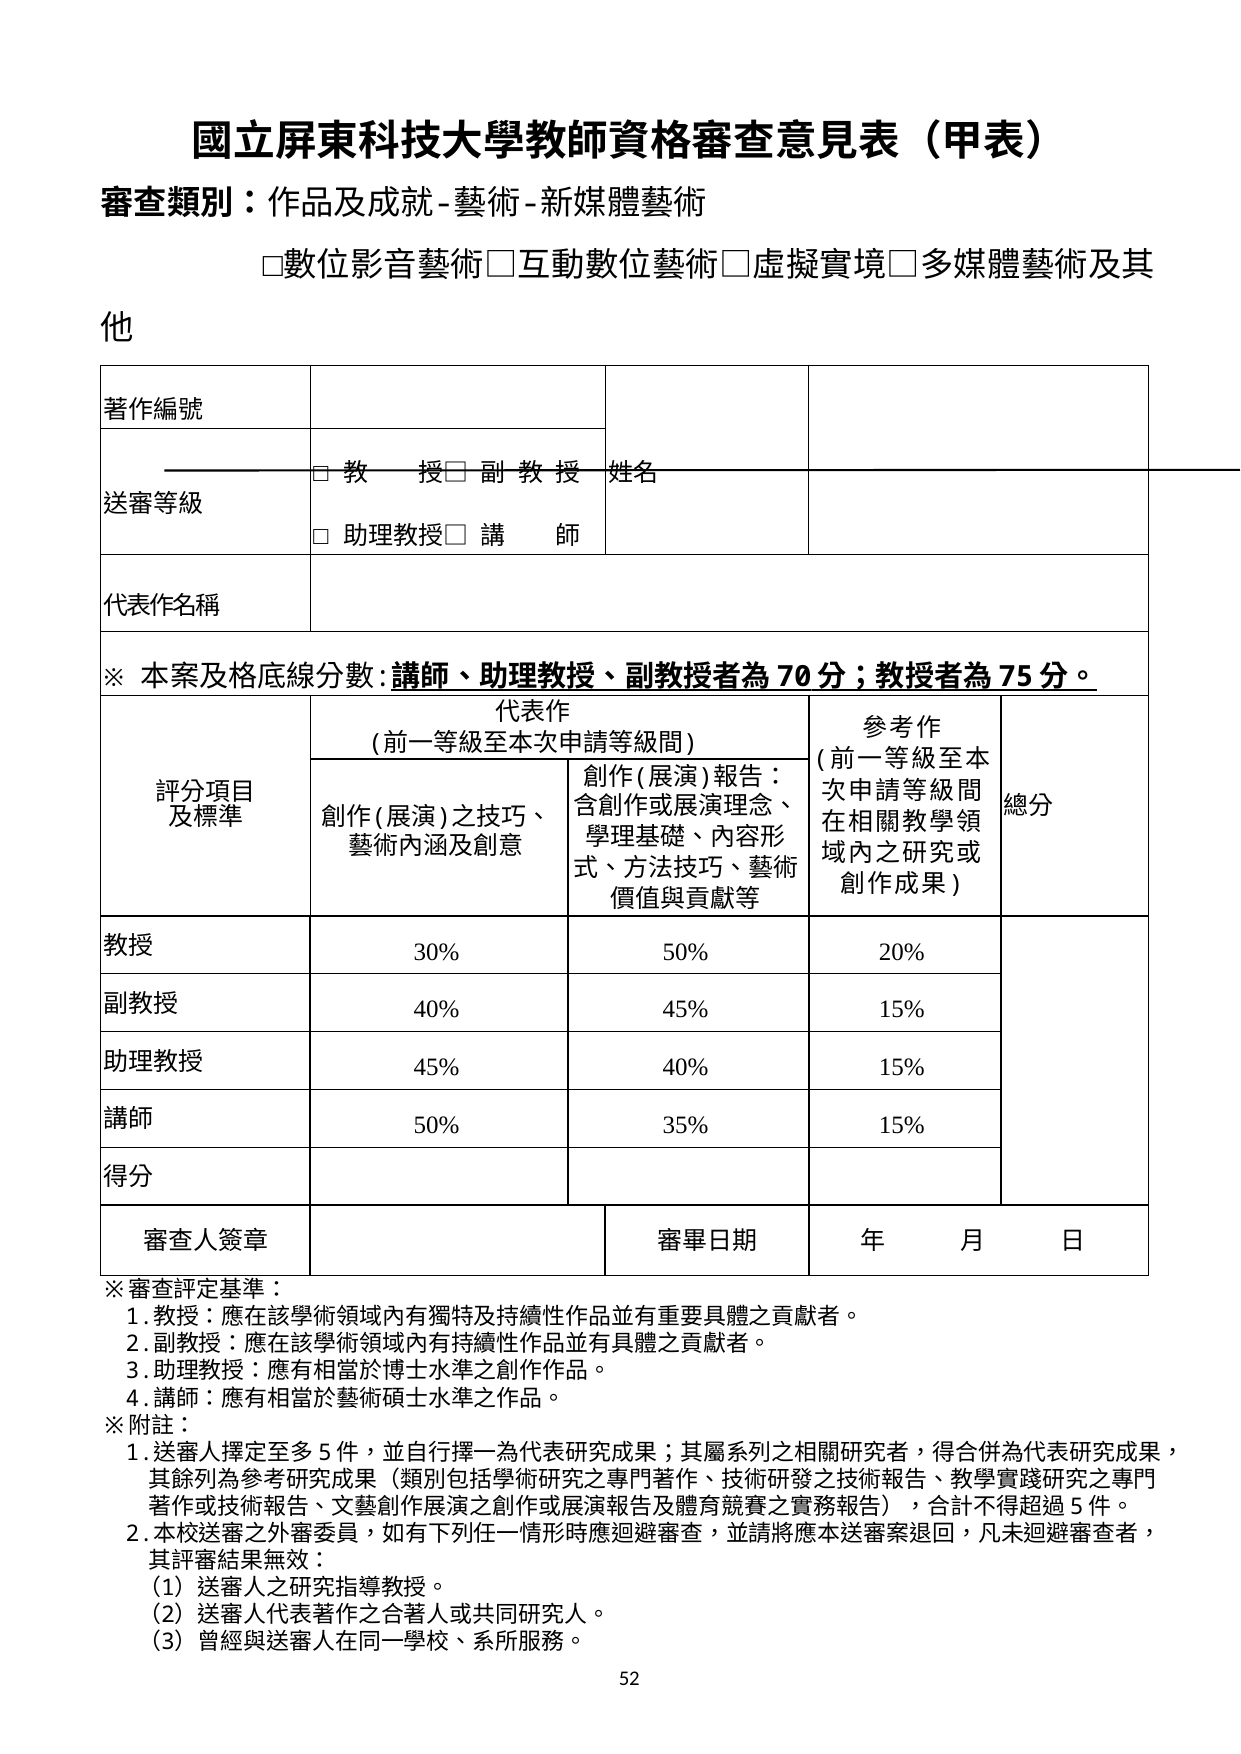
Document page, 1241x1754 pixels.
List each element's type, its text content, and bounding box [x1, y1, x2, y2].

table_cell 審查人簽章 [101, 1206, 309, 1275]
table_cell 代表作 (前一等級至本次申請等級間) [311, 696, 808, 758]
table_cell 教授 [101, 917, 309, 973]
table_cell 本案及格底線分數:講師、助理教授、副教授者為70分；教授者為75分。 [101, 632, 1148, 694]
table_cell 45% [569, 974, 808, 1031]
table_header 著作編號 [101, 366, 310, 428]
table_header [809, 471, 1148, 554]
table_cell 50% [569, 917, 808, 973]
table_cell 評分項目 及標準 [101, 696, 310, 915]
text 2.副教授：應在該學術領域內有持續性作品並有具體之貢獻者。 [125, 1330, 1175, 1357]
text 2.本校送審之外審委員，如有下列任一情形時應迴避審查，並請將應本送審案退回，凡未迴避審查者，其評審結果無效： [125, 1520, 1175, 1574]
text 審查類別：作品及成就-藝術-新媒體藝術 [100, 158, 1157, 221]
table_header 姓名 [606, 366, 808, 469]
table_cell [311, 555, 1148, 631]
table_header 姓名 [641, 464, 649, 469]
table_cell 年 月 日 [810, 1206, 1148, 1275]
table_header 姓名 [643, 474, 653, 480]
table_cell 15% [810, 1090, 1000, 1146]
table_cell 15% [810, 1032, 1000, 1089]
table_cell 講師 [101, 1090, 309, 1146]
text □數位影音藝術□互動數位藝術□虛擬實境□多媒體藝術及其他 [100, 221, 1175, 346]
table_header 姓名 [606, 472, 808, 554]
table_cell 50% [311, 1090, 567, 1146]
table_cell 得分 [101, 1148, 309, 1204]
table_cell [311, 1148, 567, 1204]
table_cell 45% [311, 1032, 567, 1089]
table_cell [1002, 917, 1148, 1204]
text 1.教授：應在該學術領域內有獨特及持續性作品並有重要具體之貢獻者。 [125, 1303, 1175, 1330]
table_cell 代表作名稱 [101, 555, 310, 631]
text 3.助理教授：應有相當於博士水準之創作作品。 [125, 1357, 1175, 1384]
table_cell 創作(展演)報告：含創作或展演理念、學理基礎、內容形式、方法技巧、藝術價值與貢獻等 [569, 760, 808, 915]
text ※審查評定基準： [100, 1276, 1175, 1303]
table_cell [569, 1148, 808, 1204]
text （3）曾經與送審人在同一學校、系所服務。 [138, 1628, 1175, 1655]
table_cell 審畢日期 [606, 1206, 808, 1275]
table_cell 30% [311, 917, 567, 973]
table_header [311, 366, 605, 428]
table_cell 40% [311, 974, 567, 1031]
text 國立屏東科技大學教師資格審查意見表（甲表） [100, 96, 1157, 158]
table_cell 總分 [1002, 696, 1148, 915]
table_cell 副教授 [101, 974, 309, 1031]
table_cell 40% [569, 1032, 808, 1089]
table_cell [810, 1148, 1000, 1204]
text ※附註： [100, 1411, 1175, 1438]
text （1）送審人之研究指導教授。 [138, 1574, 1175, 1601]
table_cell [311, 1206, 604, 1275]
table_cell 參考作 (前一等級至本次申請等級間在相關教學領域內之研究或創作成果) [810, 696, 1000, 915]
table_header [809, 366, 1148, 469]
table_cell 助理教授 [101, 1032, 309, 1089]
table_cell 20% [810, 917, 1000, 973]
table_cell □ 教 授□ 副 教 授 □ 助理教授□ 講 師 [311, 472, 605, 554]
table_cell 創作(展演)之技巧、藝術內涵及創意 [311, 760, 567, 915]
text 1.送審人擇定至多5件，並自行擇一為代表研究成果；其屬系列之相關研究者，得合併為代表研究成果，其餘列為參考研究成果（類別包括學術研究之專門著作、技術研發之技術報告、教學實踐研究之專門著作或技術報告、文藝創作展演之創作或展演報告及體育競賽之實務報告），合計不得超過5件。 [125, 1438, 1175, 1520]
text 4.講師：應有相當於藝術碩士水準之作品。 [125, 1384, 1175, 1411]
table_cell □ 教 授□ 副 教 授 □ 助理教授□ 講 師 [311, 429, 605, 469]
text （2）送審人代表著作之合著人或共同研究人。 [138, 1601, 1175, 1628]
table_cell 35% [569, 1090, 808, 1146]
table_cell 送審等級 [101, 429, 310, 554]
table_cell 15% [810, 974, 1000, 1031]
